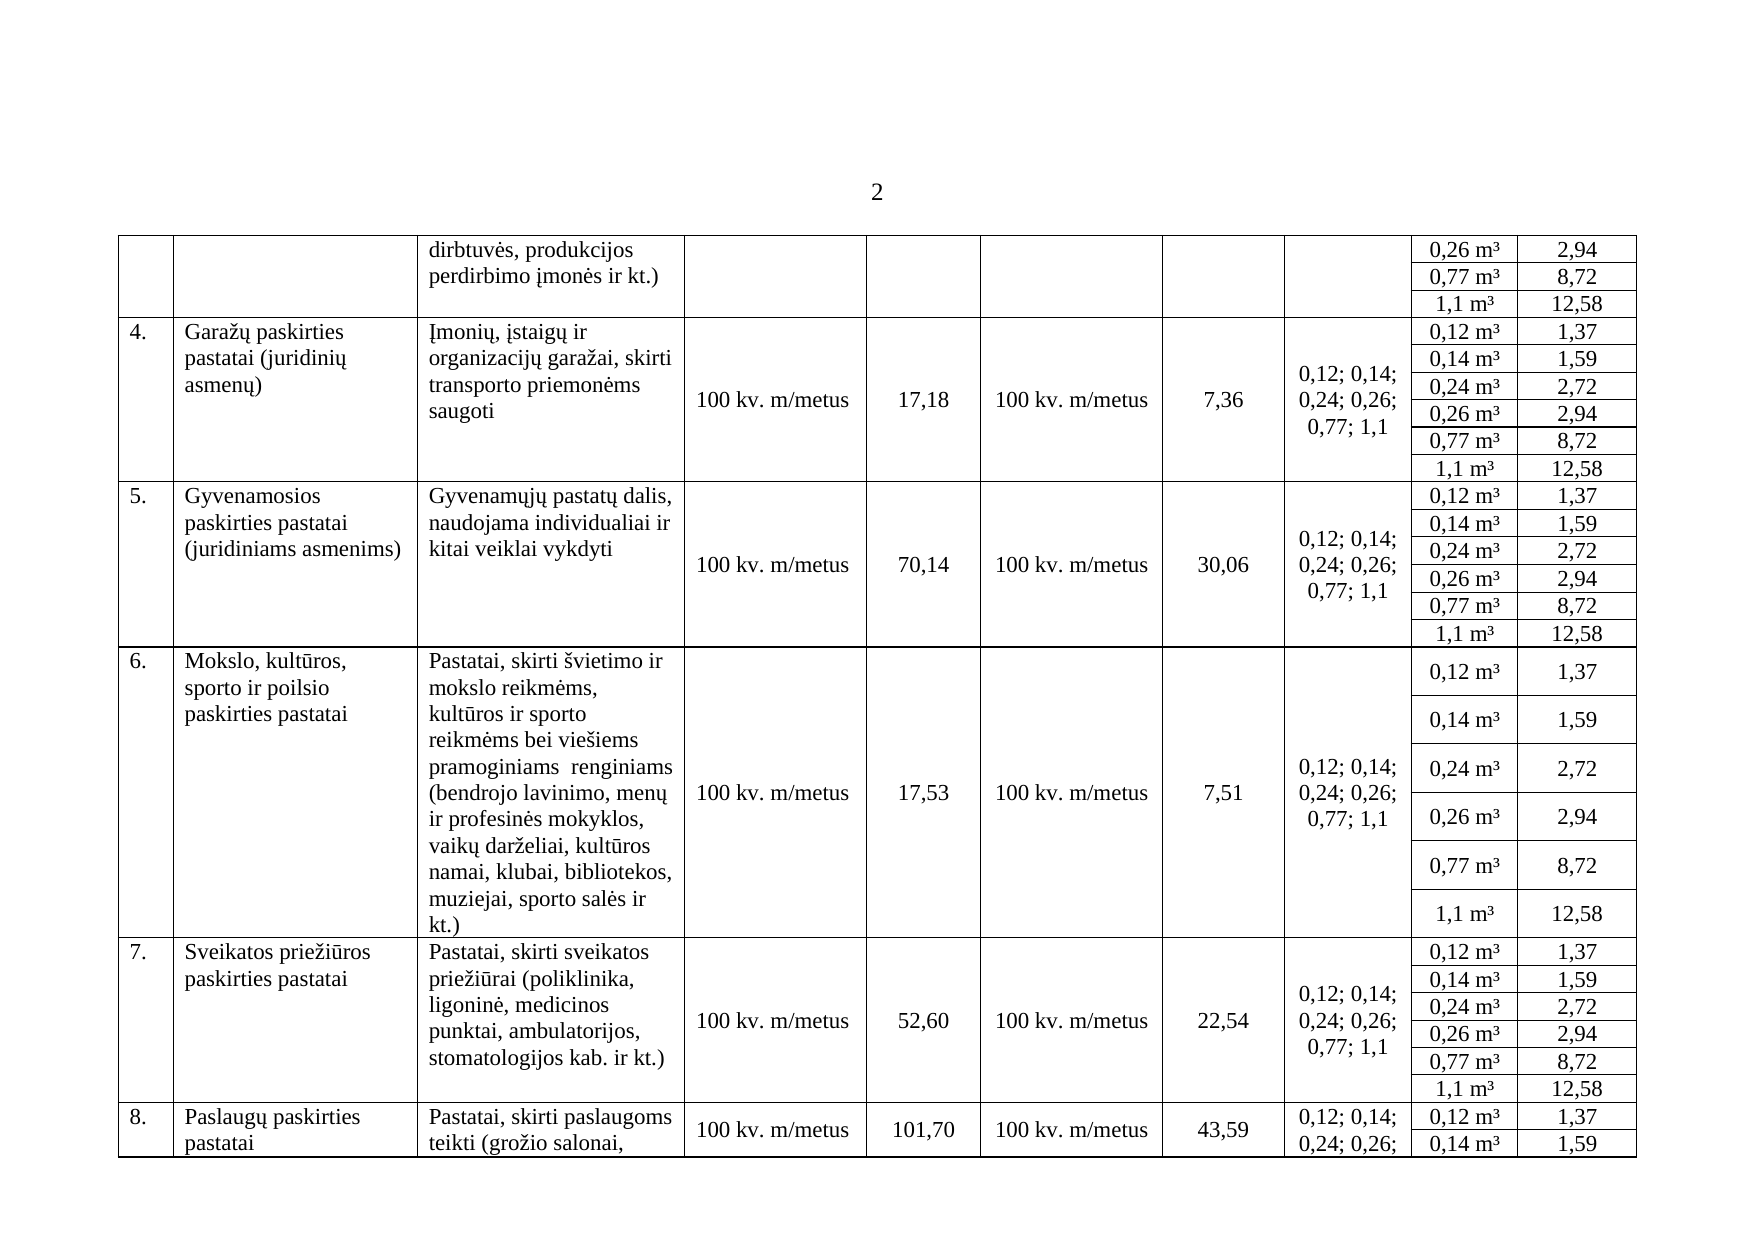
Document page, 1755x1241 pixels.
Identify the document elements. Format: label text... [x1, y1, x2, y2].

table_cell 0,14 m³ [1412, 1130, 1517, 1156]
table_cell [174, 236, 417, 317]
table_cell 0,26 m³ [1412, 565, 1517, 592]
table_cell 100 kv. m/metus [685, 318, 866, 481]
table_cell 8,72 [1518, 428, 1636, 454]
table_cell 17,53 [867, 648, 980, 937]
table_cell 8. [119, 1103, 173, 1156]
table_cell 2,94 [1518, 793, 1636, 840]
table_cell 0,14 m³ [1412, 510, 1517, 536]
table_cell 8,72 [1518, 593, 1636, 619]
table_cell 2,72 [1518, 537, 1636, 564]
table_cell 0,26 m³ [1412, 793, 1517, 840]
table_cell 100 kv. m/metus [981, 938, 1162, 1102]
table_cell 8,72 [1518, 263, 1636, 289]
table_cell 1,59 [1518, 1130, 1636, 1156]
table_cell 100 kv. m/metus [981, 318, 1162, 481]
table_cell 0,26 m³ [1412, 400, 1517, 426]
table_cell 1,59 [1518, 966, 1636, 992]
table_cell 2,94 [1518, 1021, 1636, 1047]
table_cell 52,60 [867, 938, 980, 1102]
table_cell 4. [119, 318, 173, 481]
table_cell dirbtuvės, produkcijos perdirbimo įmonės ir kt.) [418, 236, 684, 317]
table_cell 0,24 m³ [1412, 373, 1517, 399]
table_cell 1,1 m³ [1412, 291, 1517, 317]
table_cell 2,72 [1518, 993, 1636, 1019]
table_cell Gyvenamųjų pastatų dalis, naudojama individualiai ir kitai veiklai vykdyti [418, 482, 684, 646]
table_cell 8,72 [1518, 1048, 1636, 1074]
table_cell 1,1 m³ [1412, 1075, 1517, 1102]
table_cell [685, 236, 866, 317]
table_cell 1,1 m³ [1412, 455, 1517, 481]
table_cell Gyvenamosios paskirties pastatai (juridiniams asmenims) [174, 482, 417, 646]
table_cell [981, 236, 1162, 317]
table_cell 8,72 [1518, 841, 1636, 888]
table_cell 100 kv. m/metus [981, 648, 1162, 937]
table_cell 2,94 [1518, 236, 1636, 262]
table_cell 101,70 [867, 1103, 980, 1156]
table_cell 1,37 [1518, 938, 1636, 965]
table_cell 0,26 m³ [1412, 1021, 1517, 1047]
table_cell 0,14 m³ [1412, 966, 1517, 992]
table_cell [119, 236, 173, 317]
table_cell 0,12; 0,14; 0,24; 0,26; [1285, 1103, 1411, 1156]
table_cell 1,1 m³ [1412, 890, 1517, 937]
table_cell 12,58 [1518, 890, 1636, 937]
table_cell 1,37 [1518, 1103, 1636, 1129]
table_cell 43,59 [1163, 1103, 1284, 1156]
table_cell [1285, 236, 1411, 317]
table_cell 0,77 m³ [1412, 1048, 1517, 1074]
table_cell 0,12 m³ [1412, 938, 1517, 965]
table_cell 12,58 [1518, 1075, 1636, 1102]
table_cell 17,18 [867, 318, 980, 481]
table_cell 2,72 [1518, 744, 1636, 792]
table_cell 0,12 m³ [1412, 482, 1517, 509]
table_cell 0,24 m³ [1412, 993, 1517, 1019]
table_cell 0,12 m³ [1412, 1103, 1517, 1129]
table_cell Sveikatos priežiūros paskirties pastatai [174, 938, 417, 1102]
table_cell 2,94 [1518, 400, 1636, 426]
table_cell 2,94 [1518, 565, 1636, 592]
table_cell 12,58 [1518, 455, 1636, 481]
table_cell 22,54 [1163, 938, 1284, 1102]
table_cell 12,58 [1518, 291, 1636, 317]
table_cell 100 kv. m/metus [685, 1103, 866, 1156]
table_cell [867, 236, 980, 317]
table_cell 6. [119, 648, 173, 937]
table_cell 0,12 m³ [1412, 648, 1517, 695]
table_cell 30,06 [1163, 482, 1284, 646]
table_cell 7. [119, 938, 173, 1102]
table_cell Paslaugų paskirties pastatai [174, 1103, 417, 1156]
table_cell 0,12; 0,14; 0,24; 0,26; 0,77; 1,1 [1285, 482, 1411, 646]
table_cell 0,77 m³ [1412, 428, 1517, 454]
table_cell 100 kv. m/metus [685, 482, 866, 646]
table_cell 1,59 [1518, 345, 1636, 372]
table_cell 100 kv. m/metus [981, 1103, 1162, 1156]
table_cell 0,12; 0,14; 0,24; 0,26; 0,77; 1,1 [1285, 648, 1411, 937]
table_cell 12,58 [1518, 620, 1636, 646]
table_cell 7,51 [1163, 648, 1284, 937]
table_cell Mokslo, kultūros, sporto ir poilsio paskirties pastatai [174, 648, 417, 937]
table_cell 70,14 [867, 482, 980, 646]
table_cell 5. [119, 482, 173, 646]
table_cell 100 kv. m/metus [685, 648, 866, 937]
table_cell 1,37 [1518, 648, 1636, 695]
table_cell 2,72 [1518, 373, 1636, 399]
table_cell 0,14 m³ [1412, 696, 1517, 743]
table_cell 1,1 m³ [1412, 620, 1517, 646]
table_cell 0,12 m³ [1412, 318, 1517, 344]
table_cell Garažų paskirties pastatai (juridinių asmenų) [174, 318, 417, 481]
table_cell 1,59 [1518, 510, 1636, 536]
table_cell 0,26 m³ [1412, 236, 1517, 262]
table_cell 0,12; 0,14; 0,24; 0,26; 0,77; 1,1 [1285, 318, 1411, 481]
table_cell Įmonių, įstaigų ir organizacijų garažai, skirti transporto priemonėms saugoti [418, 318, 684, 481]
table_cell 1,37 [1518, 318, 1636, 344]
table_cell Pastatai, skirti paslaugoms teikti (grožio salonai, [418, 1103, 684, 1156]
table_cell 7,36 [1163, 318, 1284, 481]
table_cell 0,77 m³ [1412, 593, 1517, 619]
table_cell [1163, 236, 1284, 317]
table_cell 0,77 m³ [1412, 841, 1517, 888]
table_cell 1,37 [1518, 482, 1636, 509]
table_cell 0,24 m³ [1412, 537, 1517, 564]
table_cell 100 kv. m/metus [981, 482, 1162, 646]
table_cell Pastatai, skirti švietimo ir mokslo reikmėms, kultūros ir sporto reikmėms bei viešiems pramoginiams renginiams (bendrojo lavinimo, menų ir profesinės mokyklos, vaikų darželiai, kultūros namai, klubai, bibliotekos, muziejai, sporto salės ir kt.) [418, 648, 684, 937]
table_cell 1,59 [1518, 696, 1636, 743]
table_cell 0,24 m³ [1412, 744, 1517, 792]
table_cell 0,12; 0,14; 0,24; 0,26; 0,77; 1,1 [1285, 938, 1411, 1102]
table_cell 100 kv. m/metus [685, 938, 866, 1102]
table_cell 0,77 m³ [1412, 263, 1517, 289]
table_cell 0,14 m³ [1412, 345, 1517, 372]
table_cell Pastatai, skirti sveikatos priežiūrai (poliklinika, ligoninė, medicinos punktai, ambulatorijos, stomatologijos kab. ir kt.) [418, 938, 684, 1102]
